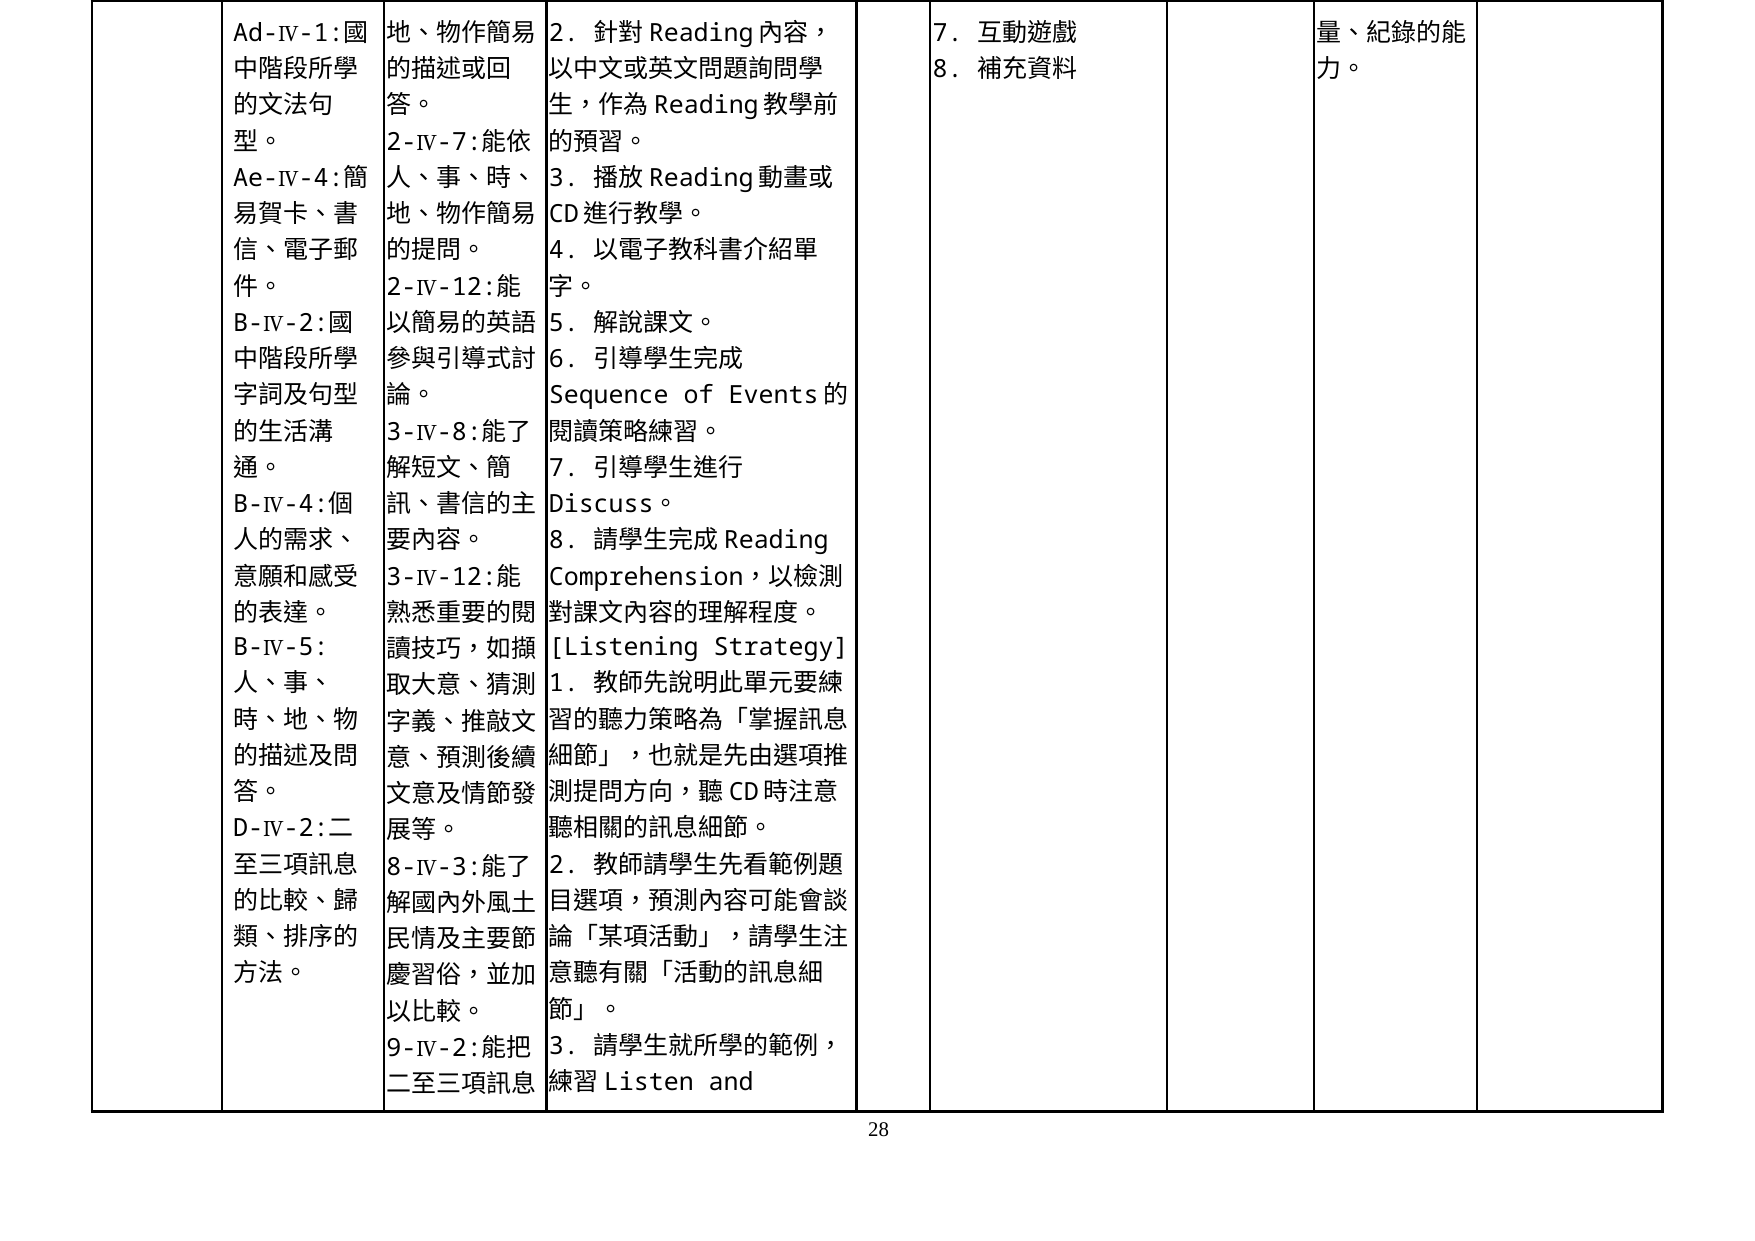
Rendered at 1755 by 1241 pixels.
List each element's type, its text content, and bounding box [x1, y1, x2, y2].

table_cell [858, 2, 929, 1110]
table_cell Ad-Ⅳ-1:國中階段所學的文法句型。 Ae-Ⅳ-4:簡易賀卡、書信、電子郵件。 B-Ⅳ-2:國中階段所學字詞及句型的生活溝通。 B-Ⅳ-4:個人的需求、意願和感受的表達。 B-Ⅳ-5:人、事、時、地、物的描述及問答。 D-Ⅳ-2:二至三項訊息的比較、歸類、排序的方法。 [223, 2, 383, 1110]
table_cell [1478, 2, 1661, 1110]
table_cell 7. 互動遊戲 8. 補充資料 [931, 2, 1166, 1110]
table_cell [1168, 2, 1313, 1110]
table_cell [93, 2, 221, 1110]
table_cell 2. 針對Reading內容，以中文或英文問題詢問學生，作為Reading教學前的預習。 3. 播放Reading動畫或CD進行教學。 4. 以電子教科書介紹單字。 5. 解說課文。 6. 引導學生完成Sequence of Events的閱讀策略練習。 7. 引導學生進行Discuss。 8. 請學生完成Reading Comprehension，以檢測對課文內容的理解程度。 [Listening Strategy] 1. 教師先說明此單元要練習的聽力策略為「掌握訊息細節」，也就是先由選項推測提問方向，聽CD時注意聽相關的訊息細節。 2. 教師請學生先看範例題目選項，預測內容可能會談論「某項活動」，請學生注意聽有關「活動的訊息細節」。 3. 請學生就所學的範例，練習Listen and [548, 2, 855, 1110]
table_cell 量、紀錄的能力。 [1315, 2, 1476, 1110]
table_cell 地、物作簡易的描述或回答。 2-Ⅳ-7:能依人、事、時、地、物作簡易的提問。 2-Ⅳ-12:能以簡易的英語參與引導式討論。 3-Ⅳ-8:能了解短文、簡訊、書信的主要內容。 3-Ⅳ-12:能熟悉重要的閱讀技巧，如擷取大意、猜測字義、推敲文意、預測後續文意及情節發展等。 8-Ⅳ-3:能了解國內外風土民情及主要節慶習俗，並加以比較。 9-Ⅳ-2:能把二至三項訊息 [385, 2, 545, 1110]
